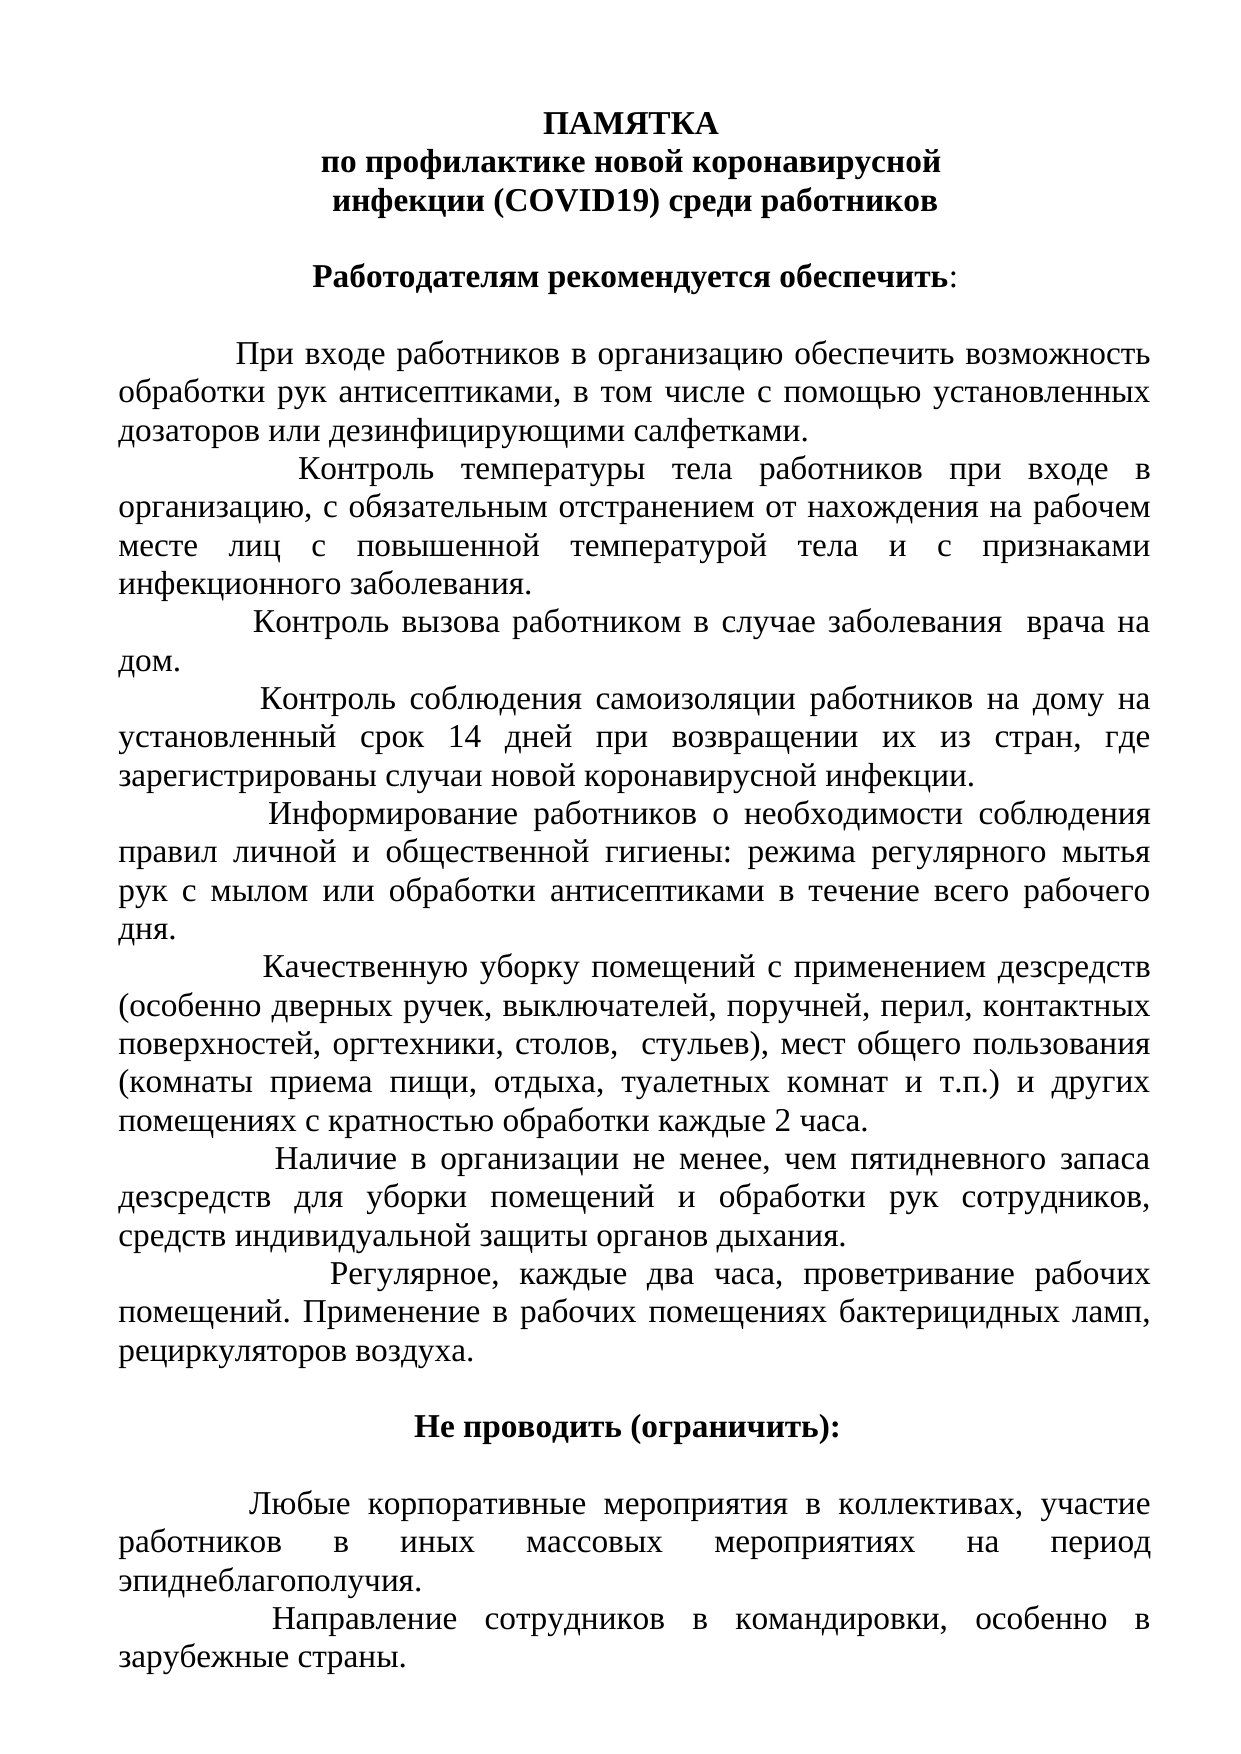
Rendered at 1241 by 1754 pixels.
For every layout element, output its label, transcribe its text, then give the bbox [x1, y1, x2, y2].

text Любые корпоративные мероприятия в коллективах, участие работников в иных массовых мероприятиях на период эпиднеблагополучия. [118, 1483, 1152, 1598]
text Контроль соблюдения самоизоляции работников на дому на установленный срок 14 дней при возвращении их из стран, где зарегистрированы случаи новой коронавирусной инфекции. [118, 678, 1152, 793]
text Контроль вызова работником в случае заболевания врача на дом. [118, 602, 1152, 678]
text Качественную уборку помещений с применением дезсредств (особенно дверных ручек, выключателей, поручней, перил, контактных поверхностей, оргтехники, столов, стульев), мест общего пользования (комнаты приема пищи, отдыха, туалетных комнат и т.п.) и других помещениях с кратностью обработки каждые 2 часа. [118, 947, 1152, 1138]
text по профилактике новой коронавирусной [118, 142, 1152, 180]
text инфекции (COVID19) среди работников [118, 180, 1152, 218]
text Наличие в организации не менее, чем пятидневного запаса дезсредств для уборки помещений и обработки рук сотрудников, средств индивидуальной защиты органов дыхания. [118, 1138, 1152, 1253]
text Регулярное, каждые два часа, проветривание рабочих помещений. Применение в рабочих помещениях бактерицидных ламп, рециркуляторов воздуха. [118, 1253, 1152, 1368]
text Контроль температуры тела работников при входе в организацию, с обязательным отстранением от нахождения на рабочем месте лиц с повышенной температурой тела и с признаками инфекционного заболевания. [118, 448, 1152, 602]
text Информирование работников о необходимости соблюдения правил личной и общественной гигиены: режима регулярного мытья рук с мылом или обработки антисептиками в течение всего рабочего дня. [118, 793, 1152, 947]
text При входе работников в организацию обеспечить возможность обработки рук антисептиками, в том числе с помощью установленных дозаторов или дезинфицирующими салфетками. [118, 333, 1152, 448]
text Направление сотрудников в командировки, особенно в зарубежные страны. [118, 1598, 1152, 1675]
text ПАМЯТКА [118, 103, 1152, 142]
text Не проводить (ограничить): [59, 1407, 1152, 1445]
text Работодателям рекомендуется обеспечить: [118, 257, 1152, 295]
